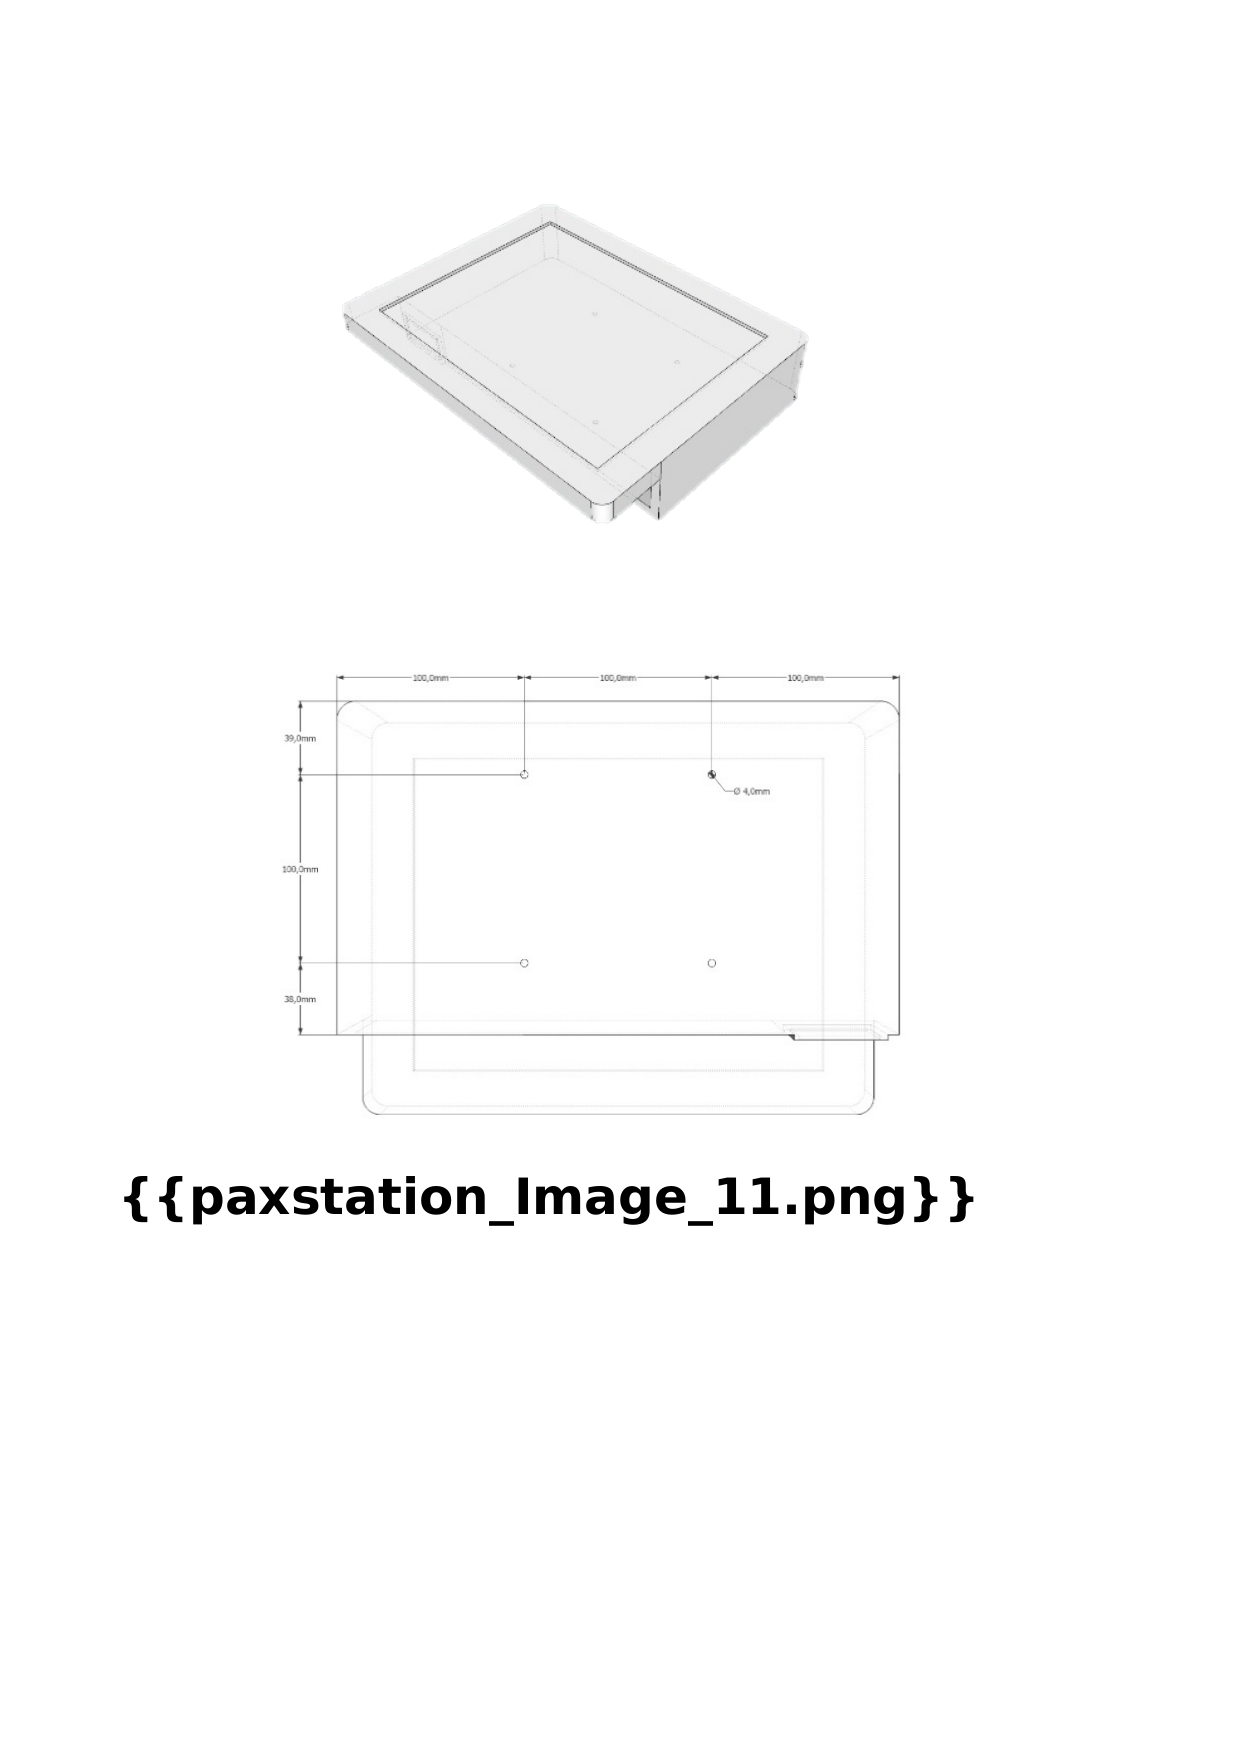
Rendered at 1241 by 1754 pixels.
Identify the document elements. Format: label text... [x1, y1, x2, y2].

picture [118, 118, 1123, 1131]
subtitle {{paxstation_Image_11.png}} [118, 1168, 1122, 1227]
